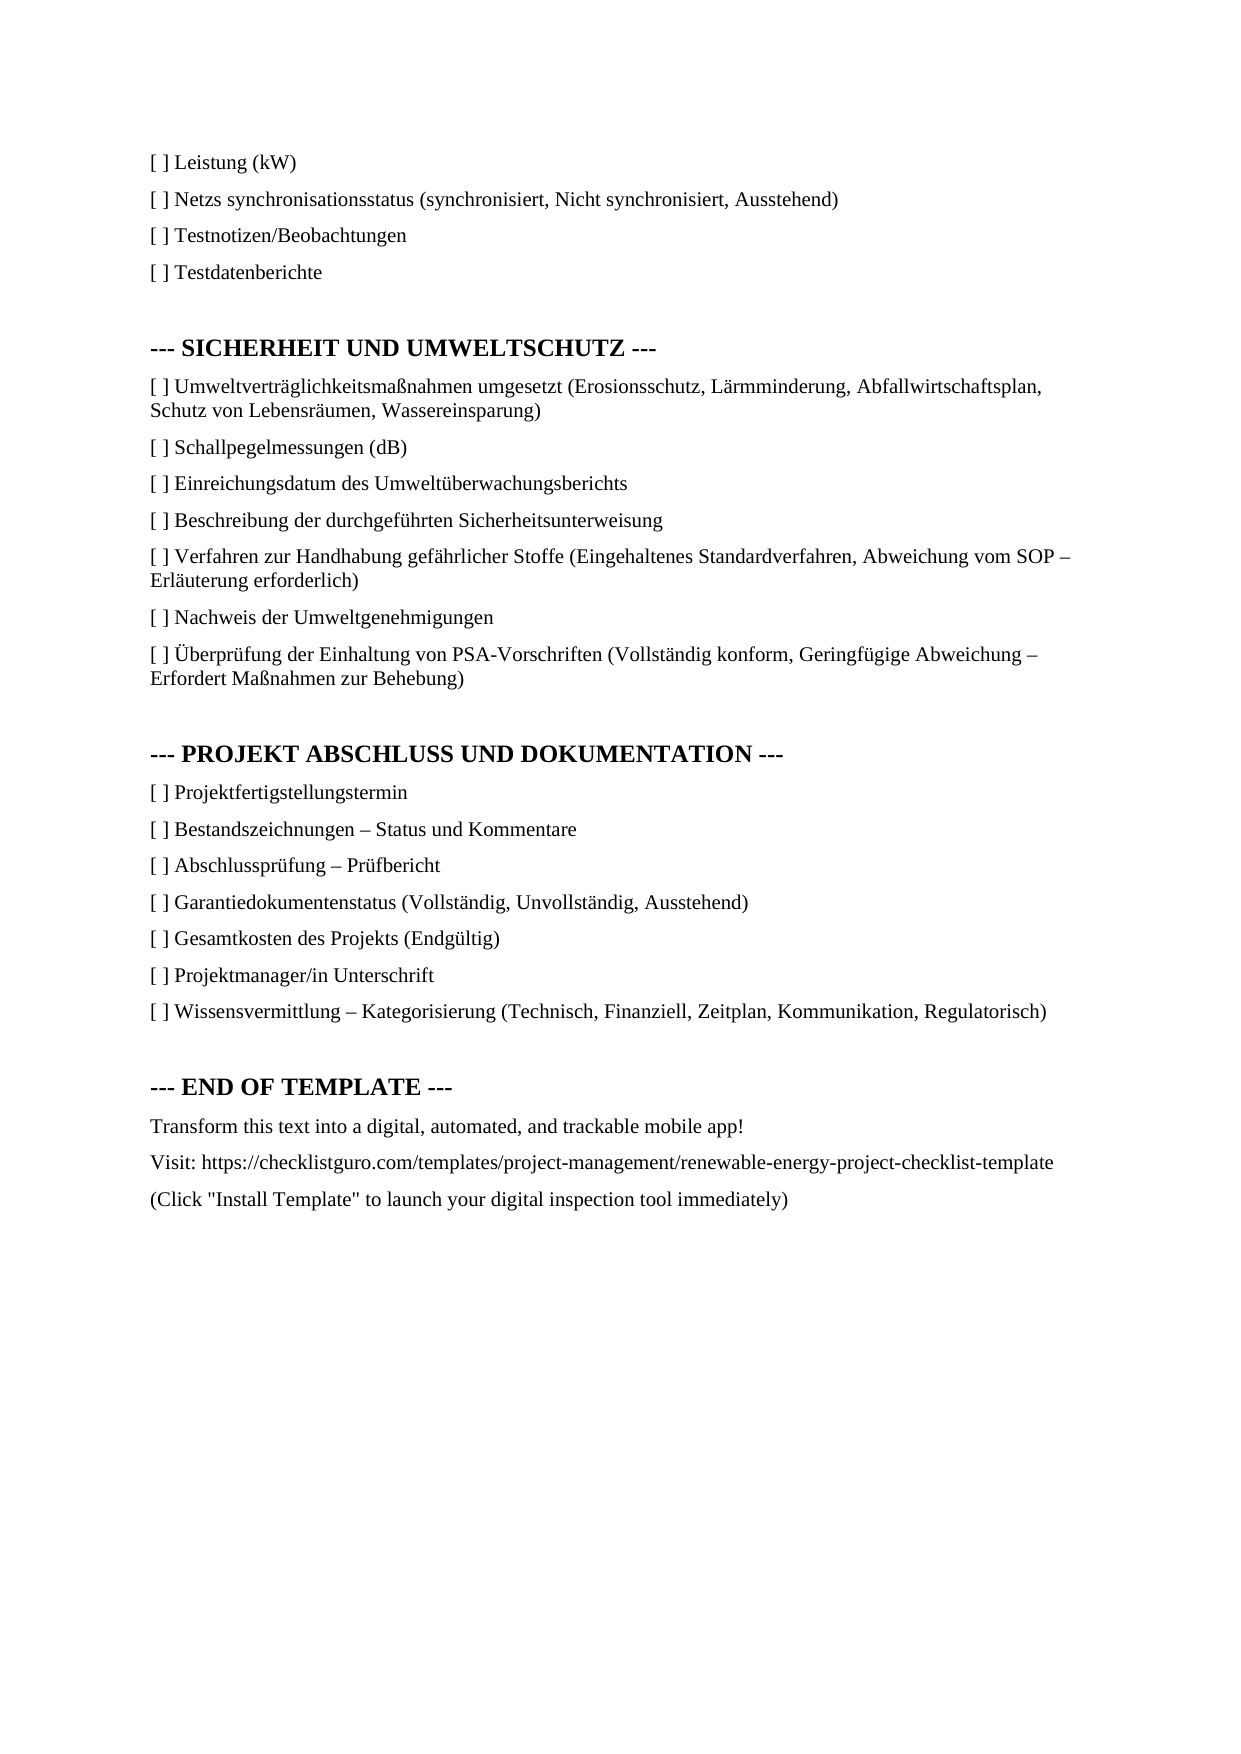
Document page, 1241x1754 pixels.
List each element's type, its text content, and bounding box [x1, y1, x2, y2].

text [ ] Umweltverträglichkeitsmaßnahmen umgesetzt (Erosionsschutz, Lärmminderung, Abfallwirtschaftsplan, Schutz von Lebensräumen, Wassereinsparung) [150, 374, 1090, 422]
text [ ] Beschreibung der durchgeführten Sicherheitsunterweisung [150, 508, 1090, 532]
text [ ] Testnotizen/Beobachtungen [150, 223, 1090, 247]
text --- END OF TEMPLATE --- [150, 1072, 1090, 1101]
text [ ] Gesamtkosten des Projekts (Endgültig) [150, 926, 1090, 950]
text Transform this text into a digital, automated, and trackable mobile app! [150, 1114, 1090, 1138]
text [ ] Wissensvermittlung – Kategorisierung (Technisch, Finanziell, Zeitplan, Kommunikation, Regulatorisch) [150, 999, 1090, 1023]
text [ ] Nachweis der Umweltgenehmigungen [150, 605, 1090, 629]
text [ ] Abschlussprüfung – Prüfbericht [150, 853, 1090, 877]
text Visit: https://checklistguro.com/templates/project-management/renewable-energy-project-checklist-template [150, 1150, 1090, 1174]
text --- SICHERHEIT UND UMWELTSCHUTZ --- [150, 333, 1090, 362]
text [ ] Projektmanager/in Unterschrift [150, 963, 1090, 987]
text [ ] Projektfertigstellungstermin [150, 780, 1090, 804]
text [ ] Leistung (kW) [150, 150, 1090, 174]
text [ ] Testdatenberichte [150, 260, 1090, 284]
text --- PROJEKT ABSCHLUSS UND DOKUMENTATION --- [150, 739, 1090, 767]
text [ ] Garantiedokumentenstatus (Vollständig, Unvollständig, Ausstehend) [150, 890, 1090, 914]
text [ ] Netzs synchronisationsstatus (synchronisiert, Nicht synchronisiert, Ausstehend) [150, 187, 1090, 211]
text [ ] Schallpegelmessungen (dB) [150, 435, 1090, 459]
text [ ] Überprüfung der Einhaltung von PSA-Vorschriften (Vollständig konform, Geringfügige Abweichung – Erfordert Maßnahmen zur Behebung) [150, 642, 1090, 690]
text [ ] Einreichungsdatum des Umweltüberwachungsberichts [150, 471, 1090, 495]
text [ ] Verfahren zur Handhabung gefährlicher Stoffe (Eingehaltenes Standardverfahren, Abweichung vom SOP – Erläuterung erforderlich) [150, 544, 1090, 592]
text [ ] Bestandszeichnungen – Status und Kommentare [150, 817, 1090, 841]
text (Click "Install Template" to launch your digital inspection tool immediately) [150, 1187, 1090, 1211]
